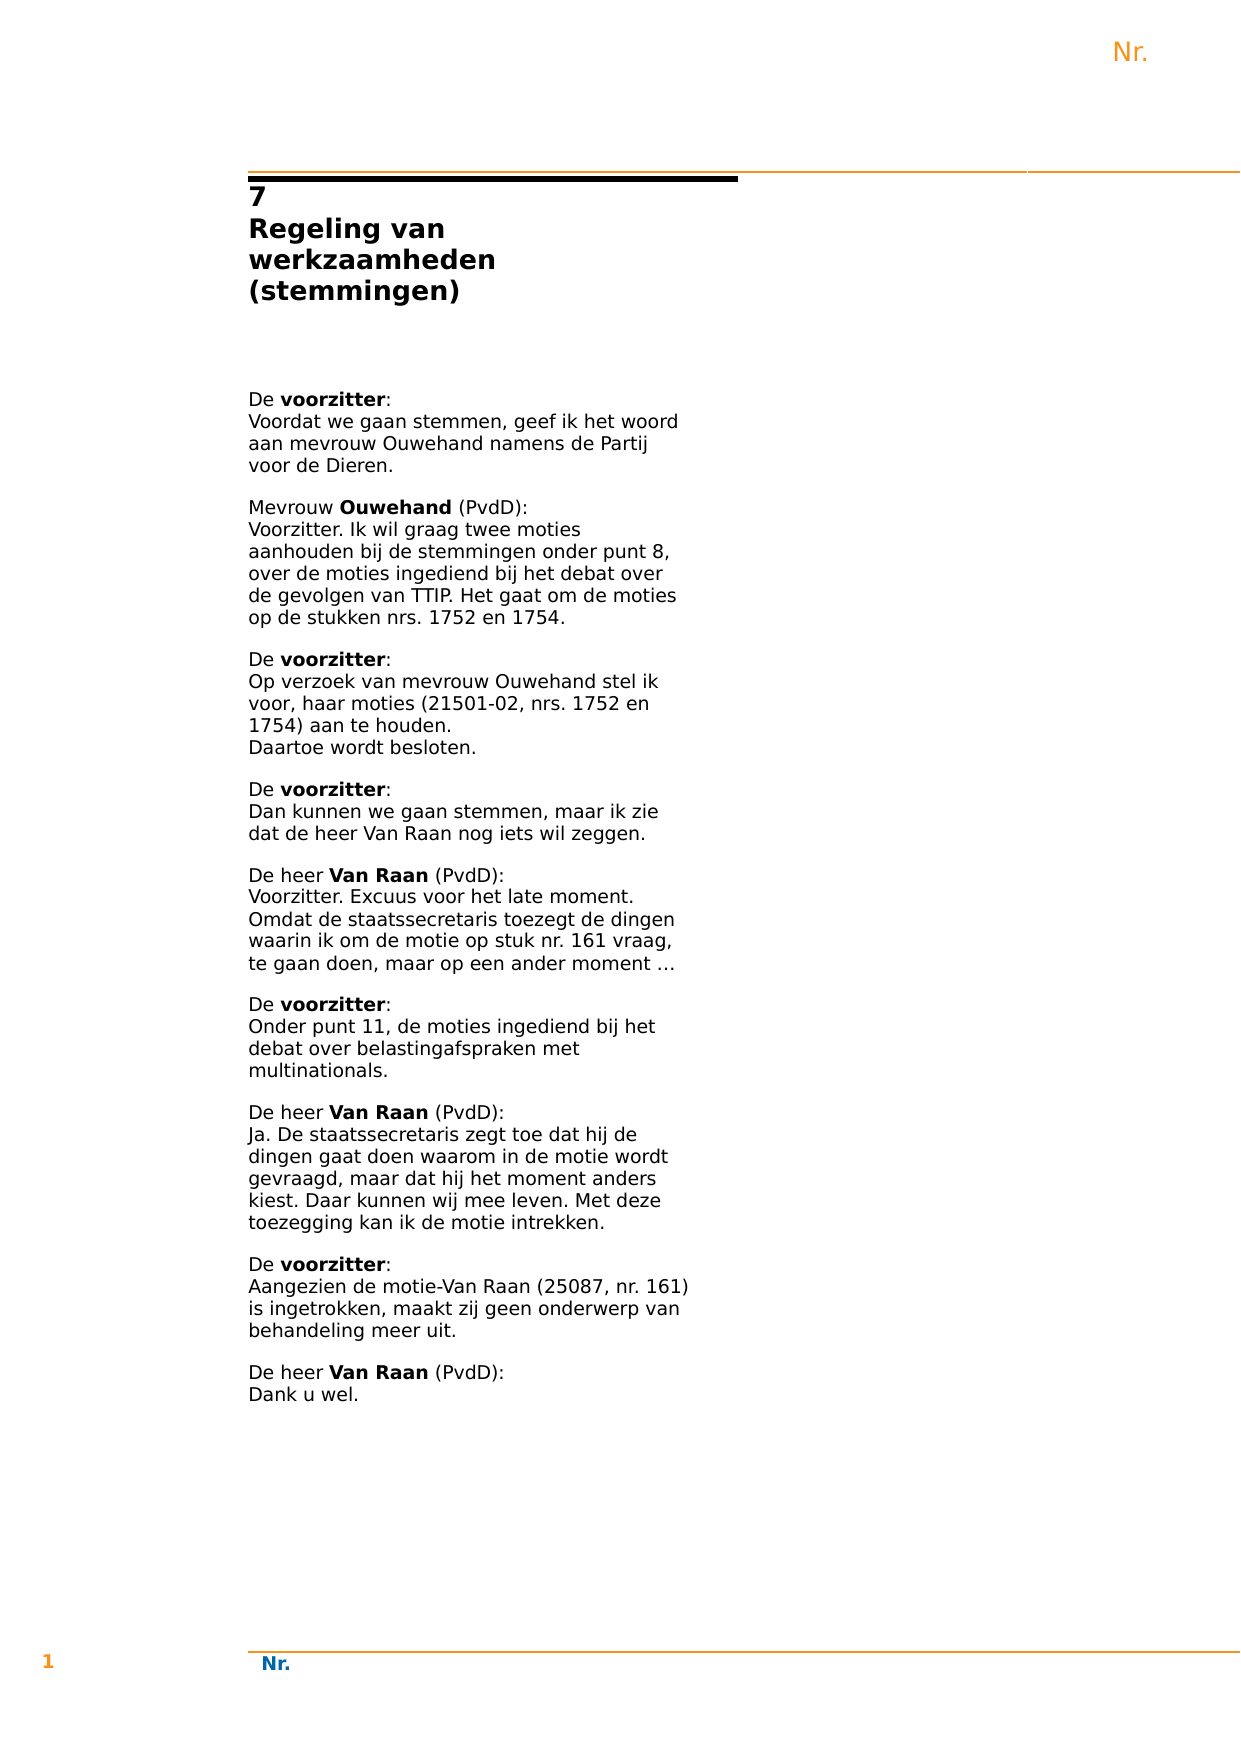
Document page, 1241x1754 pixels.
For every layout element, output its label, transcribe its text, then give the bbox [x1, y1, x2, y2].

text Ja. De staatssecretaris zegt toe dat hij de dingen gaat doen waarom in de motie wordt gevraagd, maar dat hij het moment anders kiest. Daar kunnen wij mee leven. Met deze toezegging kan ik de motie intrekken. [248, 1124, 691, 1234]
text De voorzitter: [248, 649, 691, 671]
text De voorzitter: [248, 1254, 691, 1276]
text Op verzoek van mevrouw Ouwehand stel ik voor, haar moties (21501-02, nrs. 1752 en 1754) aan te houden. [248, 671, 691, 737]
text Dank u wel. [248, 1384, 691, 1406]
text Aangezien de motie-Van Raan (25087, nr. 161) is ingetrokken, maakt zij geen onderwerp van behandeling meer uit. [248, 1276, 691, 1342]
text Dan kunnen we gaan stemmen, maar ik zie dat de heer Van Raan nog iets wil zeggen. [248, 801, 691, 844]
text De voorzitter: [248, 994, 691, 1016]
text De voorzitter: [248, 389, 691, 411]
text De heer Van Raan (PvdD): [248, 1102, 691, 1124]
text Voorzitter. Excuus voor het late moment. Omdat de staatssecretaris toezegt de dingen waarin ik om de motie op stuk nr. 161 vraag, te gaan doen, maar op een ander moment … [248, 886, 691, 974]
text Voordat we gaan stemmen, geef ik het woord aan mevrouw Ouwehand namens de Partij voor de Dieren. [248, 411, 691, 477]
text De heer Van Raan (PvdD): [248, 1362, 691, 1384]
text De heer Van Raan (PvdD): [248, 864, 691, 886]
text Onder punt 11, de moties ingediend bij het debat over belastingafspraken met multinationals. [248, 1016, 691, 1082]
text De voorzitter: [248, 778, 691, 801]
text Mevrouw Ouwehand (PvdD): [248, 497, 691, 519]
text Daartoe wordt besloten. [248, 737, 691, 758]
text Voorzitter. Ik wil graag twee moties aanhouden bij de stemmingen onder punt 8, over de moties ingediend bij het debat over de gevolgen van TTIP. Het gaat om de moties op de stukken nrs. 1752 en 1754. [248, 519, 691, 629]
title 7 Regeling van werkzaamheden (stemmingen) [248, 182, 691, 307]
